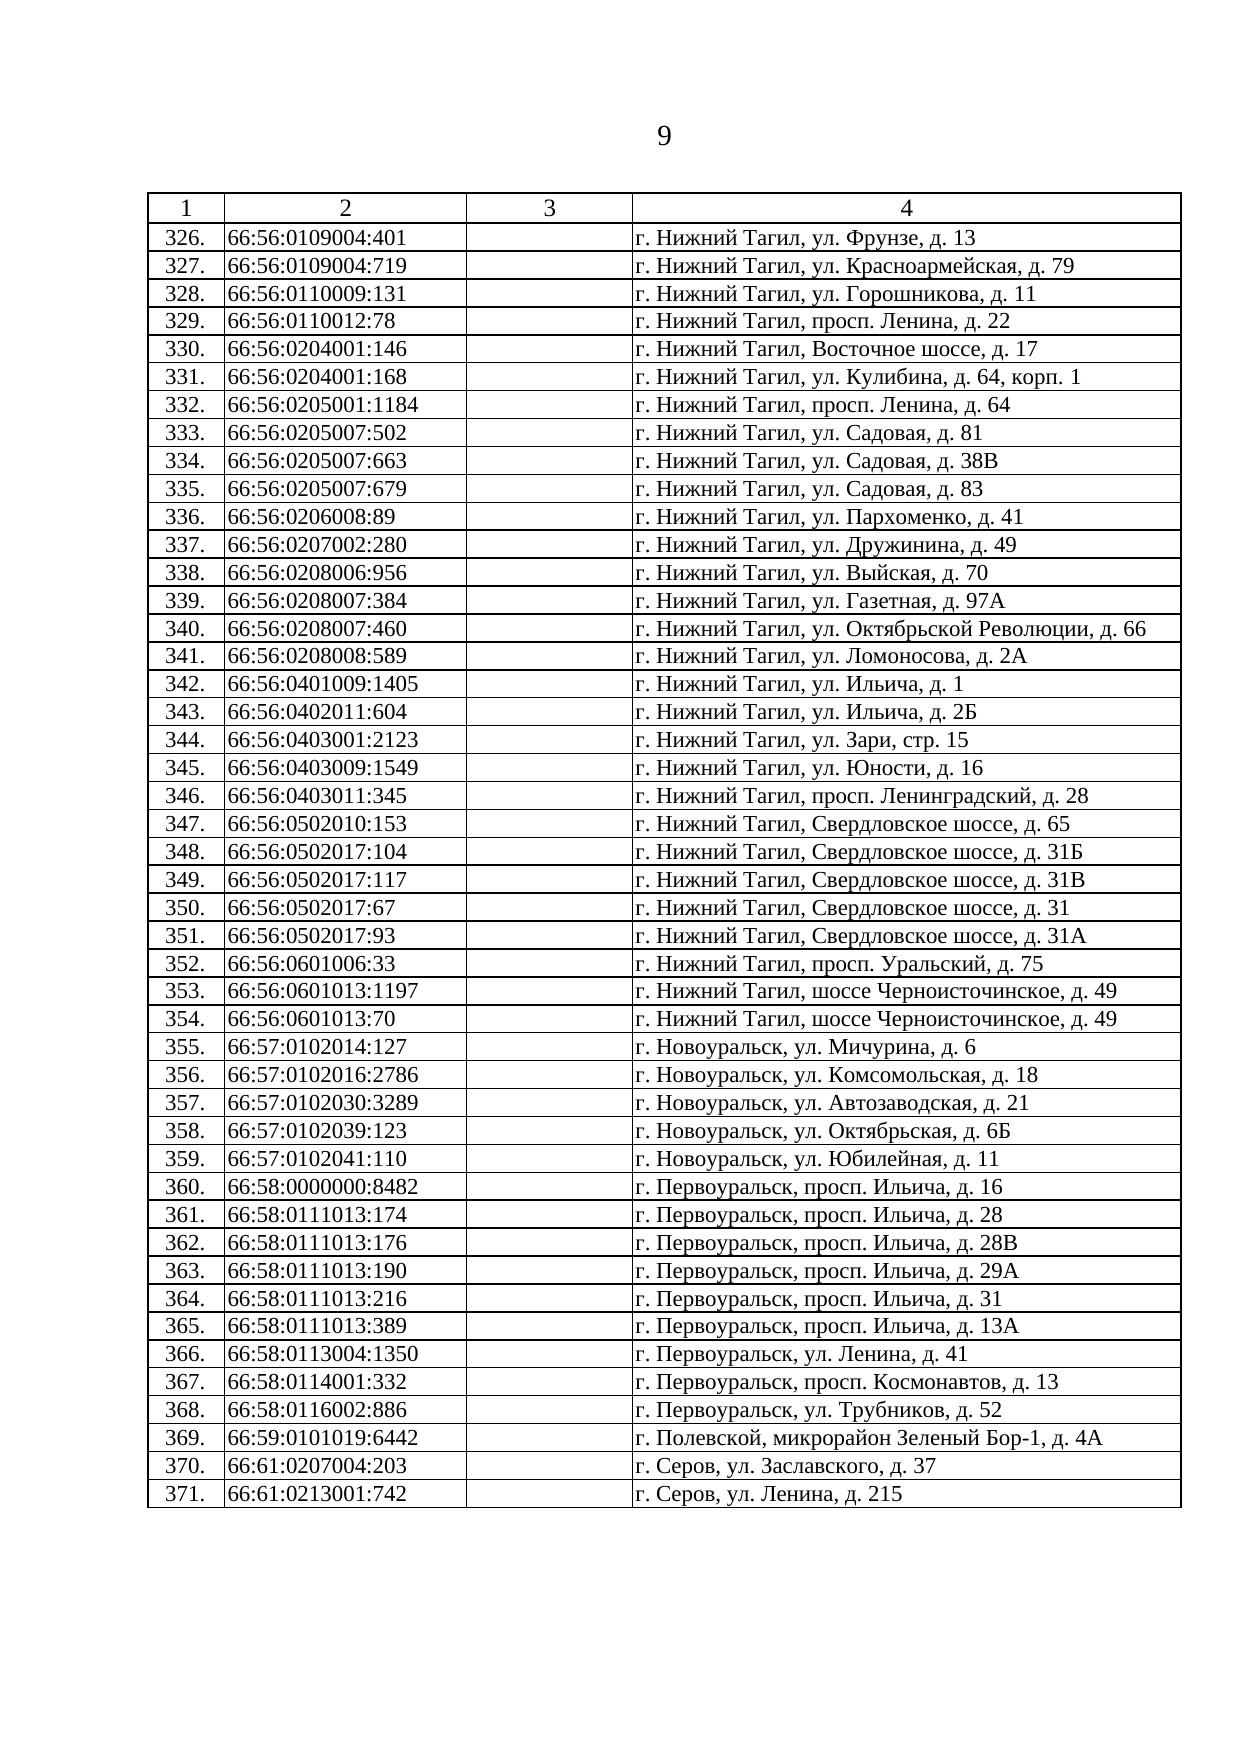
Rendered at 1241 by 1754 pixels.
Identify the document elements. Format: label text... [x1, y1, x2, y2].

table_cell 66:58:0111013:176 [225, 1229, 466, 1255]
table_cell [149, 1452, 224, 1478]
table_cell 66:61:0213001:742 [225, 1480, 466, 1506]
table_cell [149, 922, 224, 948]
table_cell [149, 419, 224, 446]
table_cell [467, 1480, 632, 1506]
table_cell г. Новоуральск, ул. Октябрьская, д. 6Б [633, 1117, 1180, 1143]
table_cell 66:56:0401009:1405 [225, 671, 466, 697]
table_cell [467, 1257, 632, 1283]
table_cell г. Серов, ул. Заславского, д. 37 [633, 1452, 1180, 1478]
table_cell г. Новоуральск, ул. Юбилейная, д. 11 [633, 1145, 1180, 1171]
table_cell [149, 1173, 224, 1199]
table_cell г. Нижний Тагил, просп. Ленина, д. 22 [633, 308, 1180, 334]
table_cell [149, 1006, 224, 1032]
table_cell [149, 1480, 224, 1506]
table_cell 66:56:0205007:502 [225, 419, 466, 446]
table_cell [467, 1173, 632, 1199]
table_cell [467, 1285, 632, 1311]
table_cell г. Нижний Тагил, просп. Уральский, д. 75 [633, 950, 1180, 976]
table_cell 66:56:0110009:131 [225, 280, 466, 306]
table_cell 66:58:0111013:190 [225, 1257, 466, 1283]
table_cell [149, 671, 224, 697]
table_cell [149, 1145, 224, 1171]
table_cell [467, 698, 632, 725]
table_cell [149, 950, 224, 976]
table_cell г. Нижний Тагил, Восточное шоссе, д. 17 [633, 336, 1180, 362]
table_cell г. Нижний Тагил, ул. Ломоносова, д. 2А [633, 643, 1180, 669]
table_cell 66:59:0101019:6442 [225, 1424, 466, 1451]
table_cell 66:56:0402011:604 [225, 698, 466, 725]
table_cell 66:56:0601013:1197 [225, 978, 466, 1004]
table_cell [467, 671, 632, 697]
table_cell г. Первоуральск, просп. Ильича, д. 28 [633, 1201, 1180, 1227]
table_cell 66:56:0204001:168 [225, 363, 466, 390]
table_cell [467, 224, 632, 250]
table_cell 66:57:0102041:110 [225, 1145, 466, 1171]
table_cell [467, 587, 632, 613]
table_cell 66:58:0116002:886 [225, 1396, 466, 1423]
table_cell г. Новоуральск, ул. Комсомольская, д. 18 [633, 1061, 1180, 1088]
table_cell г. Новоуральск, ул. Автозаводская, д. 21 [633, 1089, 1180, 1116]
table_cell 66:58:0000000:8482 [225, 1173, 466, 1199]
table_cell 66:56:0208007:384 [225, 587, 466, 613]
table_cell [467, 1061, 632, 1088]
table_cell [149, 615, 224, 641]
table_cell г. Нижний Тагил, ул. Садовая, д. 83 [633, 475, 1180, 501]
table_cell 66:58:0114001:332 [225, 1368, 466, 1395]
table_cell 66:56:0601013:70 [225, 1006, 466, 1032]
table_cell [149, 1285, 224, 1311]
table_cell [149, 559, 224, 585]
table_cell [467, 782, 632, 808]
table_cell г. Нижний Тагил, ул. Ильича, д. 2Б [633, 698, 1180, 725]
table_cell 66:56:0109004:401 [225, 224, 466, 250]
table_cell 66:58:0113004:1350 [225, 1341, 466, 1367]
table_cell [149, 1089, 224, 1116]
table_cell [149, 894, 224, 920]
table_cell [149, 1424, 224, 1451]
table_cell [467, 1089, 632, 1116]
table_cell [149, 1117, 224, 1143]
table_cell [467, 559, 632, 585]
table_cell г. Нижний Тагил, шоссе Черноисточинское, д. 49 [633, 1006, 1180, 1032]
table_cell г. Серов, ул. Ленина, д. 215 [633, 1480, 1180, 1506]
table_cell [149, 1368, 224, 1395]
table_cell [467, 336, 632, 362]
table_cell [467, 978, 632, 1004]
table_cell г. Нижний Тагил, ул. Пархоменко, д. 41 [633, 503, 1180, 529]
table_cell 66:58:0111013:174 [225, 1201, 466, 1227]
table_cell г. Нижний Тагил, просп. Ленина, д. 64 [633, 391, 1180, 418]
table_cell [467, 475, 632, 501]
table_cell 66:57:0102039:123 [225, 1117, 466, 1143]
table_cell [149, 1396, 224, 1423]
table_cell г. Нижний Тагил, Свердловское шоссе, д. 31В [633, 866, 1180, 892]
table_cell [149, 447, 224, 473]
table_cell [149, 866, 224, 892]
table_cell 66:56:0205007:663 [225, 447, 466, 473]
table_cell г. Нижний Тагил, Свердловское шоссе, д. 65 [633, 810, 1180, 836]
table_cell [149, 391, 224, 418]
table_cell [149, 308, 224, 334]
table_cell г. Нижний Тагил, ул. Газетная, д. 97А [633, 587, 1180, 613]
table_cell 66:56:0502017:104 [225, 838, 466, 864]
table_cell [149, 698, 224, 725]
table_cell [149, 782, 224, 808]
table_cell 66:56:0601006:33 [225, 950, 466, 976]
table_cell [149, 1061, 224, 1088]
table_cell 66:56:0502017:67 [225, 894, 466, 920]
table_cell 66:56:0206008:89 [225, 503, 466, 529]
table_cell [467, 531, 632, 557]
table_cell [467, 1201, 632, 1227]
table_cell 66:57:0102016:2786 [225, 1061, 466, 1088]
table_cell [467, 1006, 632, 1032]
table_cell 66:56:0502017:93 [225, 922, 466, 948]
table_cell 66:56:0208007:460 [225, 615, 466, 641]
table_header 2 [225, 194, 466, 222]
table_header 4 [633, 194, 1180, 222]
table_cell [467, 1396, 632, 1423]
table_cell [467, 1229, 632, 1255]
table_cell [149, 336, 224, 362]
table_cell г. Нижний Тагил, шоссе Черноисточинское, д. 49 [633, 978, 1180, 1004]
table_header 3 [467, 194, 632, 222]
table_cell [149, 587, 224, 613]
table_cell [467, 1117, 632, 1143]
table_cell 66:56:0502010:153 [225, 810, 466, 836]
table_cell [467, 754, 632, 781]
table_cell [149, 280, 224, 306]
table_cell [467, 1033, 632, 1060]
table_cell [467, 1341, 632, 1367]
table_cell [149, 810, 224, 836]
table_cell [467, 894, 632, 920]
table_cell г. Нижний Тагил, ул. Зари, стр. 15 [633, 726, 1180, 753]
table_cell [467, 419, 632, 446]
table_cell г. Нижний Тагил, ул. Дружинина, д. 49 [633, 531, 1180, 557]
table_cell [467, 308, 632, 334]
table_cell 66:56:0110012:78 [225, 308, 466, 334]
table_cell 66:56:0208006:956 [225, 559, 466, 585]
table_cell [149, 1341, 224, 1367]
table_cell [467, 726, 632, 753]
table_cell [467, 950, 632, 976]
table_cell 66:56:0502017:117 [225, 866, 466, 892]
table_cell 66:57:0102014:127 [225, 1033, 466, 1060]
table_cell [149, 475, 224, 501]
table_cell 66:56:0204001:146 [225, 336, 466, 362]
table_cell [149, 1229, 224, 1255]
table_cell г. Первоуральск, просп. Ильича, д. 31 [633, 1285, 1180, 1311]
table_cell 66:61:0207004:203 [225, 1452, 466, 1478]
table_cell [467, 838, 632, 864]
table_cell [467, 866, 632, 892]
table_cell [149, 224, 224, 250]
table_cell [467, 810, 632, 836]
table_cell [149, 1201, 224, 1227]
table_cell [149, 838, 224, 864]
table_cell [467, 643, 632, 669]
table_cell г. Первоуральск, просп. Космонавтов, д. 13 [633, 1368, 1180, 1395]
table_cell г. Первоуральск, просп. Ильича, д. 28В [633, 1229, 1180, 1255]
table_cell [467, 1145, 632, 1171]
table_cell [467, 447, 632, 473]
table_cell г. Нижний Тагил, Свердловское шоссе, д. 31А [633, 922, 1180, 948]
table_cell [467, 1424, 632, 1451]
table_cell 66:56:0109004:719 [225, 252, 466, 278]
table_cell г. Первоуральск, просп. Ильича, д. 29А [633, 1257, 1180, 1283]
table_cell [467, 1452, 632, 1478]
table_cell 66:58:0111013:216 [225, 1285, 466, 1311]
table_cell г. Нижний Тагил, ул. Юности, д. 16 [633, 754, 1180, 781]
table_cell [149, 643, 224, 669]
table_cell г. Первоуральск, ул. Ленина, д. 41 [633, 1341, 1180, 1367]
table_cell 66:57:0102030:3289 [225, 1089, 466, 1116]
table_cell г. Нижний Тагил, ул. Выйская, д. 70 [633, 559, 1180, 585]
table_cell [149, 503, 224, 529]
table_cell г. Нижний Тагил, просп. Ленинградский, д. 28 [633, 782, 1180, 808]
table_cell 66:56:0403009:1549 [225, 754, 466, 781]
table_cell г. Нижний Тагил, ул. Кулибина, д. 64, корп. 1 [633, 363, 1180, 390]
table_cell 66:56:0403001:2123 [225, 726, 466, 753]
table_cell г. Нижний Тагил, ул. Ильича, д. 1 [633, 671, 1180, 697]
table_cell [149, 363, 224, 390]
table_cell г. Нижний Тагил, ул. Садовая, д. 81 [633, 419, 1180, 446]
table_cell [467, 615, 632, 641]
table_header 1 [149, 194, 224, 222]
table_cell г. Первоуральск, ул. Трубников, д. 52 [633, 1396, 1180, 1423]
table_cell 66:56:0205001:1184 [225, 391, 466, 418]
table_cell [467, 363, 632, 390]
table_cell [467, 1368, 632, 1395]
table_cell г. Нижний Тагил, ул. Горошникова, д. 11 [633, 280, 1180, 306]
table_cell г. Нижний Тагил, Свердловское шоссе, д. 31 [633, 894, 1180, 920]
table_cell г. Полевской, микрорайон Зеленый Бор-1, д. 4А [633, 1424, 1180, 1451]
table_cell 66:58:0111013:389 [225, 1313, 466, 1339]
table_cell г. Нижний Тагил, ул. Фрунзе, д. 13 [633, 224, 1180, 250]
table_cell 66:56:0208008:589 [225, 643, 466, 669]
table_cell [467, 252, 632, 278]
table_cell [467, 922, 632, 948]
table_cell [149, 252, 224, 278]
table_cell 66:56:0205007:679 [225, 475, 466, 501]
table_cell [149, 1313, 224, 1339]
table_cell [467, 391, 632, 418]
table_cell г. Нижний Тагил, ул. Красноармейская, д. 79 [633, 252, 1180, 278]
table_cell [467, 503, 632, 529]
table_cell [149, 726, 224, 753]
table_cell [149, 978, 224, 1004]
table_cell [149, 1257, 224, 1283]
table_cell [149, 531, 224, 557]
table_cell г. Нижний Тагил, ул. Октябрьской Революции, д. 66 [633, 615, 1180, 641]
table_cell 66:56:0403011:345 [225, 782, 466, 808]
table_cell [467, 280, 632, 306]
table_cell г. Первоуральск, просп. Ильича, д. 16 [633, 1173, 1180, 1199]
table_cell [149, 1033, 224, 1060]
table_cell 66:56:0207002:280 [225, 531, 466, 557]
table_cell [467, 1313, 632, 1339]
table_cell г. Новоуральск, ул. Мичурина, д. 6 [633, 1033, 1180, 1060]
table_cell г. Нижний Тагил, ул. Садовая, д. 38В [633, 447, 1180, 473]
table_cell г. Нижний Тагил, Свердловское шоссе, д. 31Б [633, 838, 1180, 864]
table_cell [149, 754, 224, 781]
table_cell г. Первоуральск, просп. Ильича, д. 13А [633, 1313, 1180, 1339]
